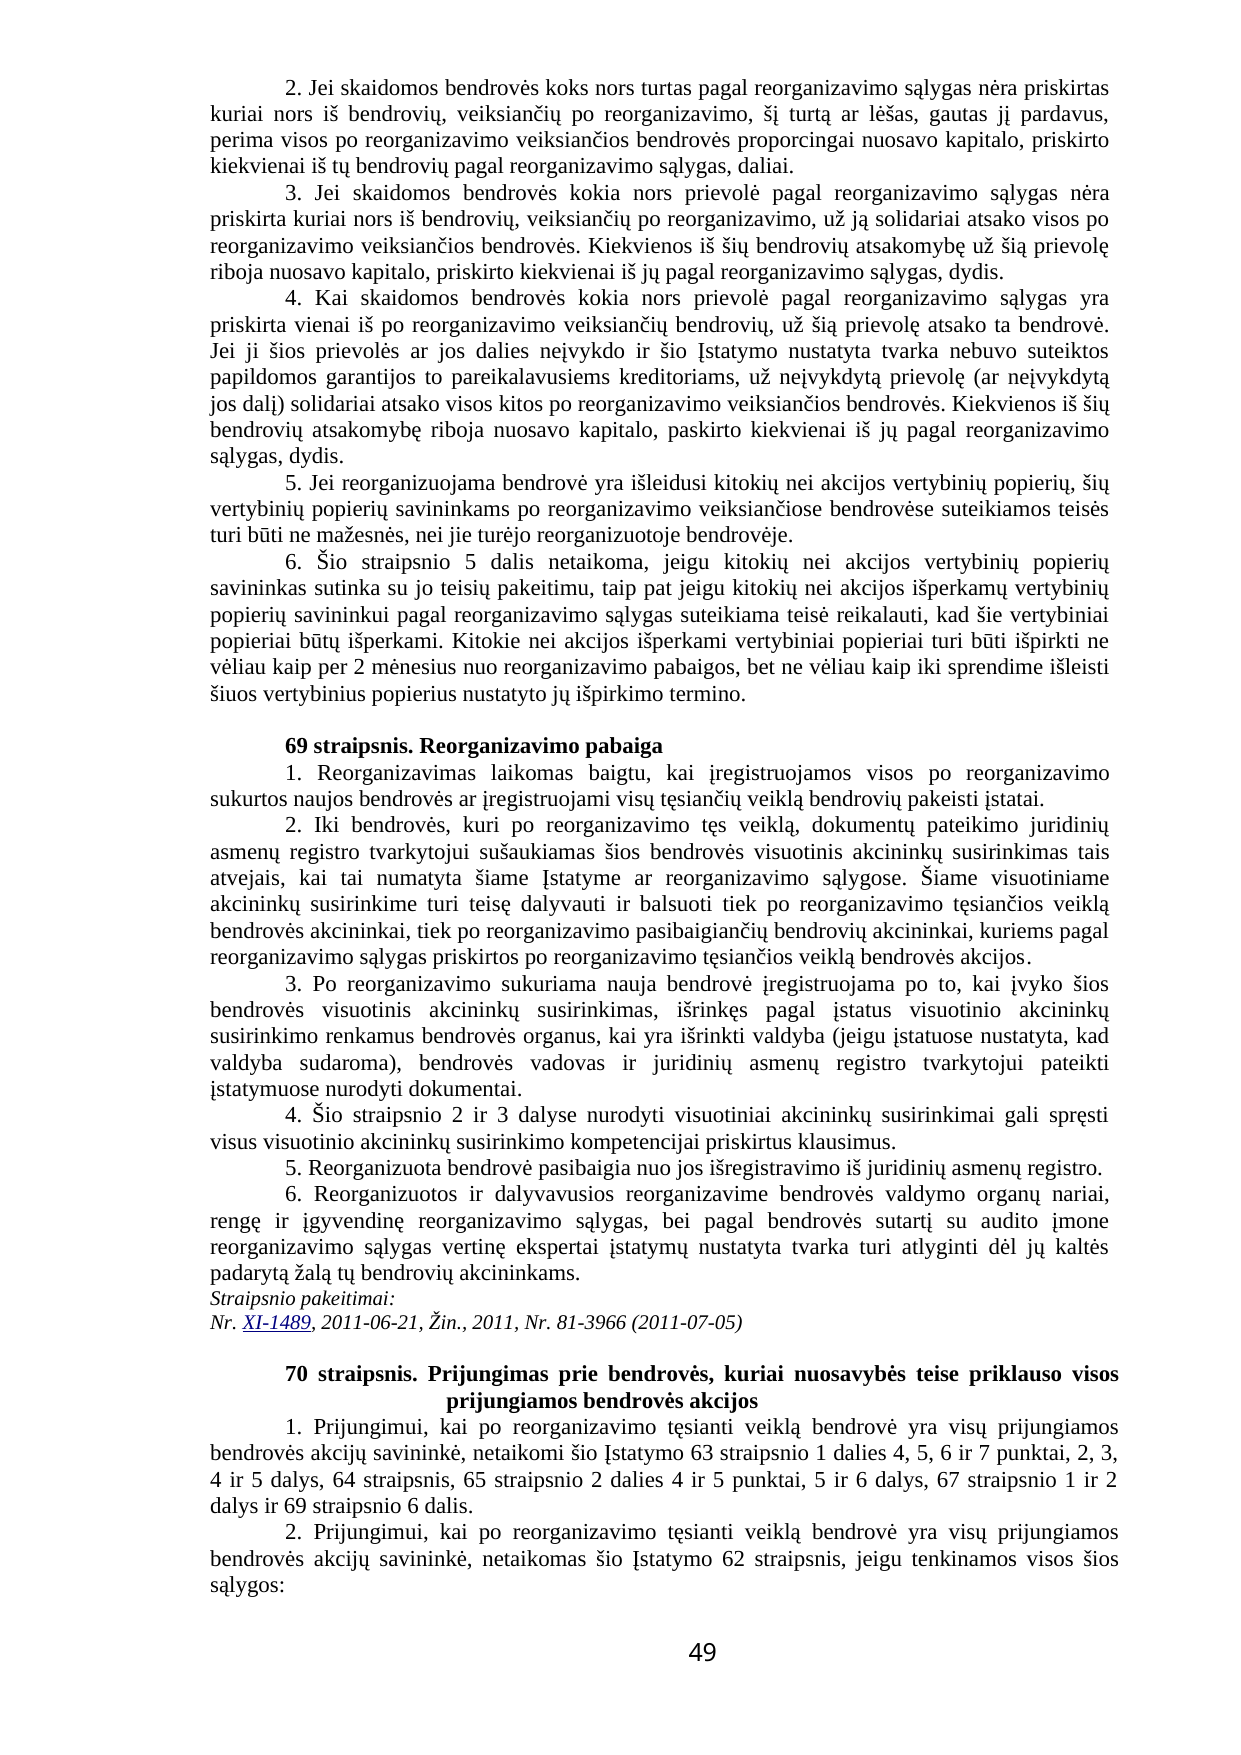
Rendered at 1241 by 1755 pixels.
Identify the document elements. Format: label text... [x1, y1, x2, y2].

text 5. Reorganizuota bendrovė pasibaigia nuo jos išregistravimo iš juridinių asmenų registro. [210, 1154, 1111, 1180]
text 3. Jei skaidomos bendrovės kokia nors prievolė pagal reorganizavimo sąlygas nėra priskirta kuriai nors iš bendrovių, veiksiančių po reorganizavimo, už ją solidariai atsako visos po reorganizavimo veiksiančios bendrovės. Kiekvienos iš šių bendrovių atsakomybę už šią prievolę riboja nuosavo kapitalo, priskirto kiekvienai iš jų pagal reorganizavimo sąlygas, dydis. [210, 179, 1111, 284]
text 6. Šio straipsnio 5 dalis netaikoma, jeigu kitokių nei akcijos vertybinių popierių savininkas sutinka su jo teisių pakeitimu, taip pat jeigu kitokių nei akcijos išperkamų vertybinių popierių savininkui pagal reorganizavimo sąlygas suteikiama teisė reikalauti, kad šie vertybiniai popieriai būtų išperkami. Kitokie nei akcijos išperkami vertybiniai popieriai turi būti išpirkti ne vėliau kaip per 2 mėnesius nuo reorganizavimo pabaigos, bet ne vėliau kaip iki sprendime išleisti šiuos vertybinius popierius nustatyto jų išpirkimo termino. [210, 548, 1111, 706]
text 4. Šio straipsnio 2 ir 3 dalyse nurodyti visuotiniai akcininkų susirinkimai gali spręsti visus visuotinio akcininkų susirinkimo kompetencijai priskirtus klausimus. [210, 1101, 1111, 1154]
text 1. Reorganizavimas laikomas baigtu, kai įregistruojamos visos po reorganizavimo sukurtos naujos bendrovės ar įregistruojami visų tęsiančių veiklą bendrovių pakeisti įstatai. [210, 759, 1111, 811]
text Nr. XI-1489, 2011-06-21, Žin., 2011, Nr. 81-3966 (2011-07-05) [210, 1310, 1120, 1334]
text 1. Prijungimui, kai po reorganizavimo tęsianti veiklą bendrovė yra visų prijungiamos bendrovės akcijų savininkė, netaikomi šio Įstatymo 63 straipsnio 1 dalies 4, 5, 6 ir 7 punktai, 2, 3, 4 ir 5 dalys, 64 straipsnis, 65 straipsnio 2 dalies 4 ir 5 punktai, 5 ir 6 dalys, 67 straipsnio 1 ir 2 dalys ir 69 straipsnio 6 dalis. [210, 1413, 1120, 1518]
text 70 straipsnis. Prijungimas prie bendrovės, kuriai nuosavybės teise priklauso visos prijungiamos bendrovės akcijos [285, 1360, 1120, 1413]
text 3. Po reorganizavimo sukuriama nauja bendrovė įregistruojama po to, kai įvyko šios bendrovės visuotinis akcininkų susirinkimas, išrinkęs pagal įstatus visuotinio akcininkų susirinkimo renkamus bendrovės organus, kai yra išrinkti valdyba (jeigu įstatuose nustatyta, kad valdyba sudaroma), bendrovės vadovas ir juridinių asmenų registro tvarkytojui pateikti įstatymuose nurodyti dokumentai. [210, 969, 1111, 1101]
text 2. Iki bendrovės, kuri po reorganizavimo tęs veiklą, dokumentų pateikimo juridinių asmenų registro tvarkytojui sušaukiamas šios bendrovės visuotinis akcininkų susirinkimas tais atvejais, kai tai numatyta šiame Įstatyme ar reorganizavimo sąlygose. Šiame visuotiniame akcininkų susirinkime turi teisę dalyvauti ir balsuoti tiek po reorganizavimo tęsiančios veiklą bendrovės akcininkai, tiek po reorganizavimo pasibaigiančių bendrovių akcininkai, kuriems pagal reorganizavimo sąlygas priskirtos po reorganizavimo tęsiančios veiklą bendrovės akcijos. [210, 811, 1111, 969]
text 4. Kai skaidomos bendrovės kokia nors prievolė pagal reorganizavimo sąlygas yra priskirta vienai iš po reorganizavimo veiksiančių bendrovių, už šią prievolę atsako ta bendrovė. Jei ji šios prievolės ar jos dalies neįvykdo ir šio Įstatymo nustatyta tvarka nebuvo suteiktos papildomos garantijos to pareikalavusiems kreditoriams, už neįvykdytą prievolę (ar neįvykdytą jos dalį) solidariai atsako visos kitos po reorganizavimo veiksiančios bendrovės. Kiekvienos iš šių bendrovių atsakomybę riboja nuosavo kapitalo, paskirto kiekvienai iš jų pagal reorganizavimo sąlygas, dydis. [210, 284, 1111, 469]
text Straipsnio pakeitimai: [210, 1286, 1111, 1310]
text 2. Jei skaidomos bendrovės koks nors turtas pagal reorganizavimo sąlygas nėra priskirtas kuriai nors iš bendrovių, veiksiančių po reorganizavimo, šį turtą ar lėšas, gautas jį pardavus, perima visos po reorganizavimo veiksiančios bendrovės proporcingai nuosavo kapitalo, priskirto kiekvienai iš tų bendrovių pagal reorganizavimo sąlygas, daliai. [210, 73, 1111, 179]
text 69 straipsnis. Reorganizavimo pabaiga [210, 732, 1111, 759]
text 6. Reorganizuotos ir dalyvavusios reorganizavime bendrovės valdymo organų nariai, rengę ir įgyvendinę reorganizavimo sąlygas, bei pagal bendrovės sutartį su audito įmone reorganizavimo sąlygas vertinę ekspertai įstatymų nustatyta tvarka turi atlyginti dėl jų kaltės padarytą žalą tų bendrovių akcininkams. [210, 1180, 1111, 1286]
text 5. Jei reorganizuojama bendrovė yra išleidusi kitokių nei akcijos vertybinių popierių, šių vertybinių popierių savininkams po reorganizavimo veiksiančiose bendrovėse suteikiamos teisės turi būti ne mažesnės, nei jie turėjo reorganizuotoje bendrovėje. [210, 469, 1111, 548]
text 2. Prijungimui, kai po reorganizavimo tęsianti veiklą bendrovė yra visų prijungiamos bendrovės akcijų savininkė, netaikomas šio Įstatymo 62 straipsnis, jeigu tenkinamos visos šios sąlygos: [210, 1518, 1120, 1597]
